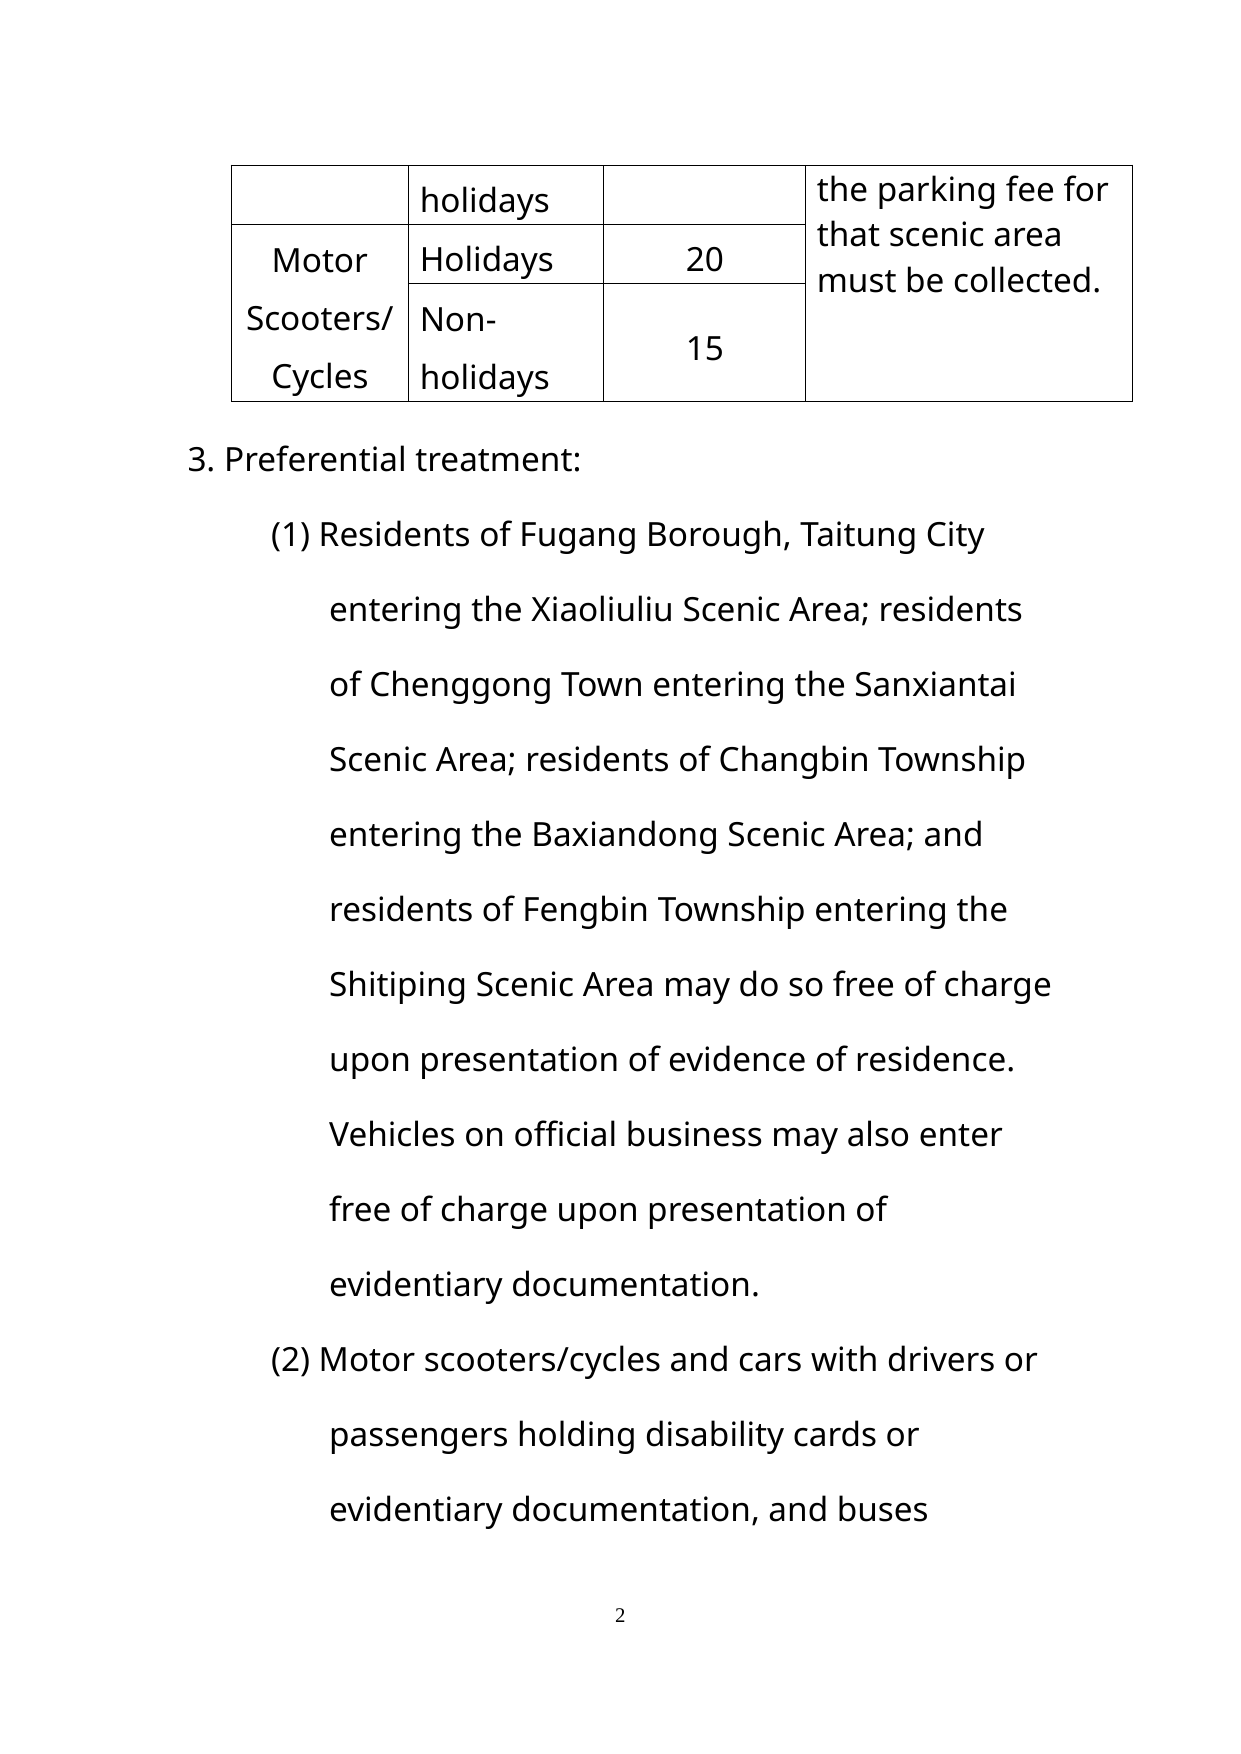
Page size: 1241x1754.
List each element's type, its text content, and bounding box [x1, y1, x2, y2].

table_cell Non- holidays [409, 284, 603, 401]
text 3. Preferential treatment: [187, 421, 1053, 496]
text (1) Residents of Fugang Borough, Taitung City entering the Xiaoliuliu Scenic Area; residents of Chenggong Town entering the Sanxiantai Scenic Area; residents of Changbin Township entering the Baxiandong Scenic Area; and residents of Fengbin Township entering the Shitiping Scenic Area may do so free of charge upon presentation of evidence of residence. Vehicles on official business may also enter free of charge upon presentation of evidentiary documentation. [262, 496, 1053, 1321]
table_cell Holidays [409, 225, 603, 283]
table_cell [604, 166, 805, 224]
text (2) Motor scooters/cycles and cars with drivers or passengers holding disability cards or evidentiary documentation, and buses [262, 1321, 1053, 1546]
table_cell 15 [604, 284, 805, 401]
table_cell 20 [604, 225, 805, 283]
table_cell Motor Scooters/ Cycles [232, 225, 408, 401]
table_cell holidays [409, 166, 603, 224]
table_cell [232, 166, 408, 224]
table_cell the parking fee for that scenic area must be collected. [806, 166, 1132, 401]
